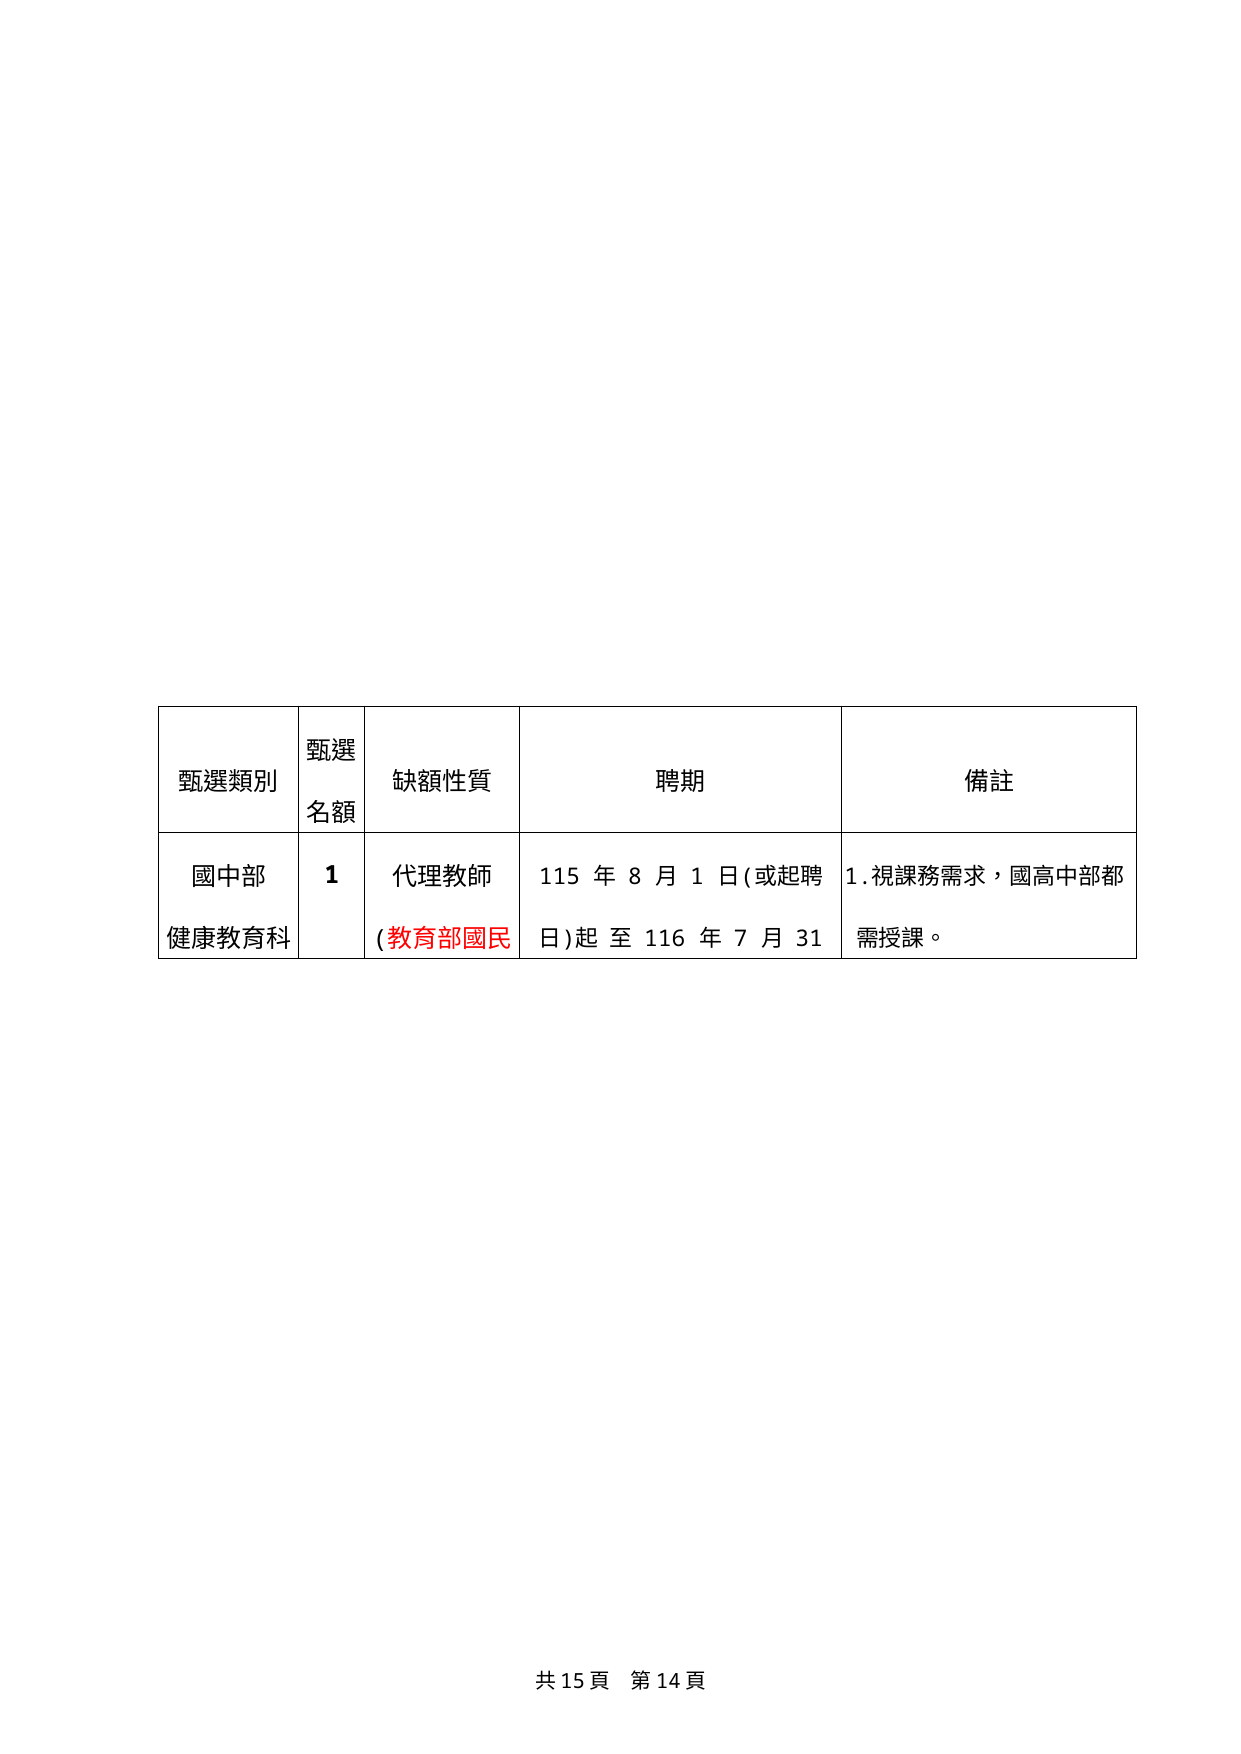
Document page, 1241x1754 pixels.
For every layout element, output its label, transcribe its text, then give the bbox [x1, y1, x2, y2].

table_header 甄選名額 [299, 707, 364, 832]
table_cell 代理教師 (教育部國民 [365, 833, 519, 958]
table_cell 115 年 8 月 1 日(或起聘日)起 至 116 年 7 月 31 [520, 833, 841, 958]
table_cell 1 [299, 833, 364, 958]
table_header 甄選類別 [159, 707, 298, 832]
table_cell 國中部 健康教育科 [159, 833, 298, 958]
table_header 聘期 [520, 707, 841, 832]
table_header 缺額性質 [365, 707, 519, 832]
table_header 備註 [842, 707, 1136, 832]
table_cell 1.視課務需求，國高中部都需授課。 [842, 833, 1136, 958]
